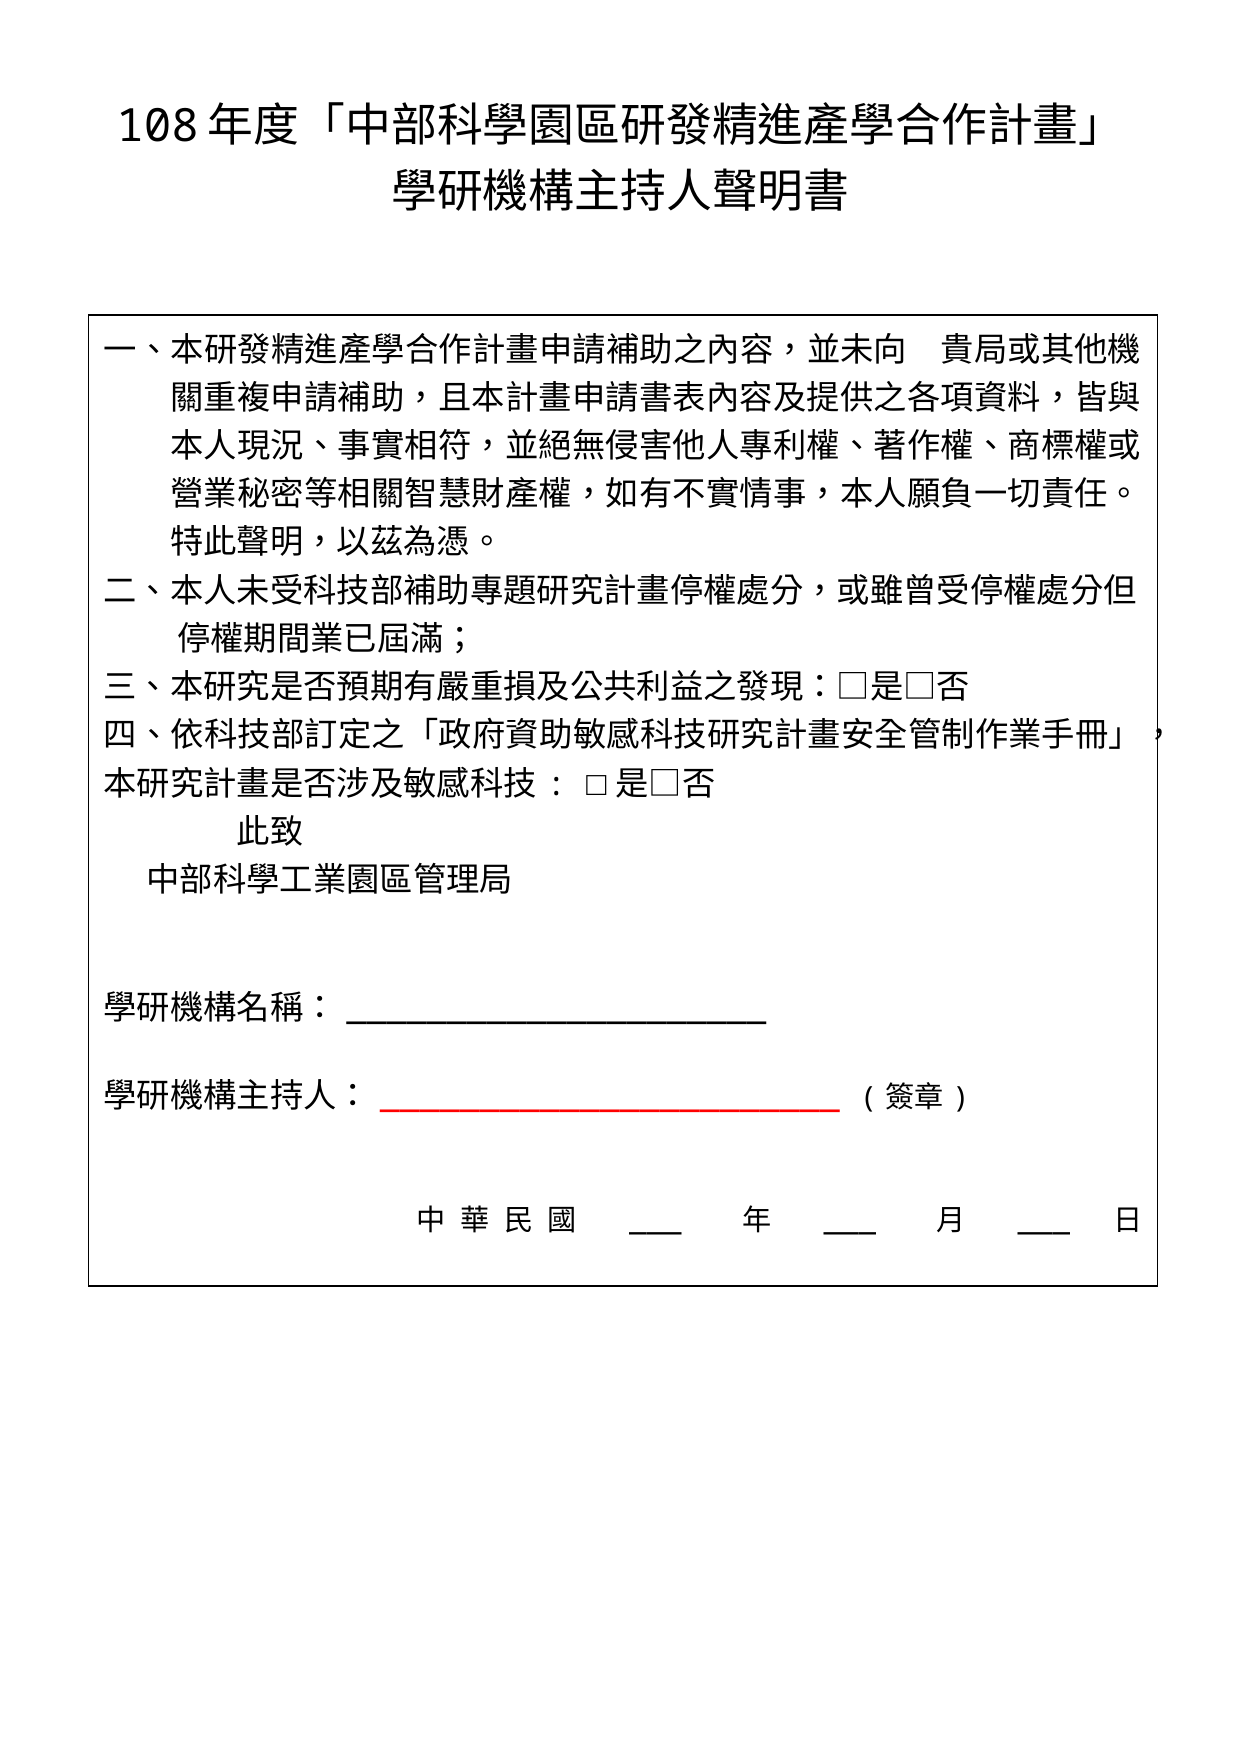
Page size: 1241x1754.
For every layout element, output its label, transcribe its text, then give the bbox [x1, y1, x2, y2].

text 108年度「中部科學園區研發精進產學合作計畫」 [89, 88, 1152, 154]
text 學研機構主持人聲明書 [89, 154, 1152, 221]
